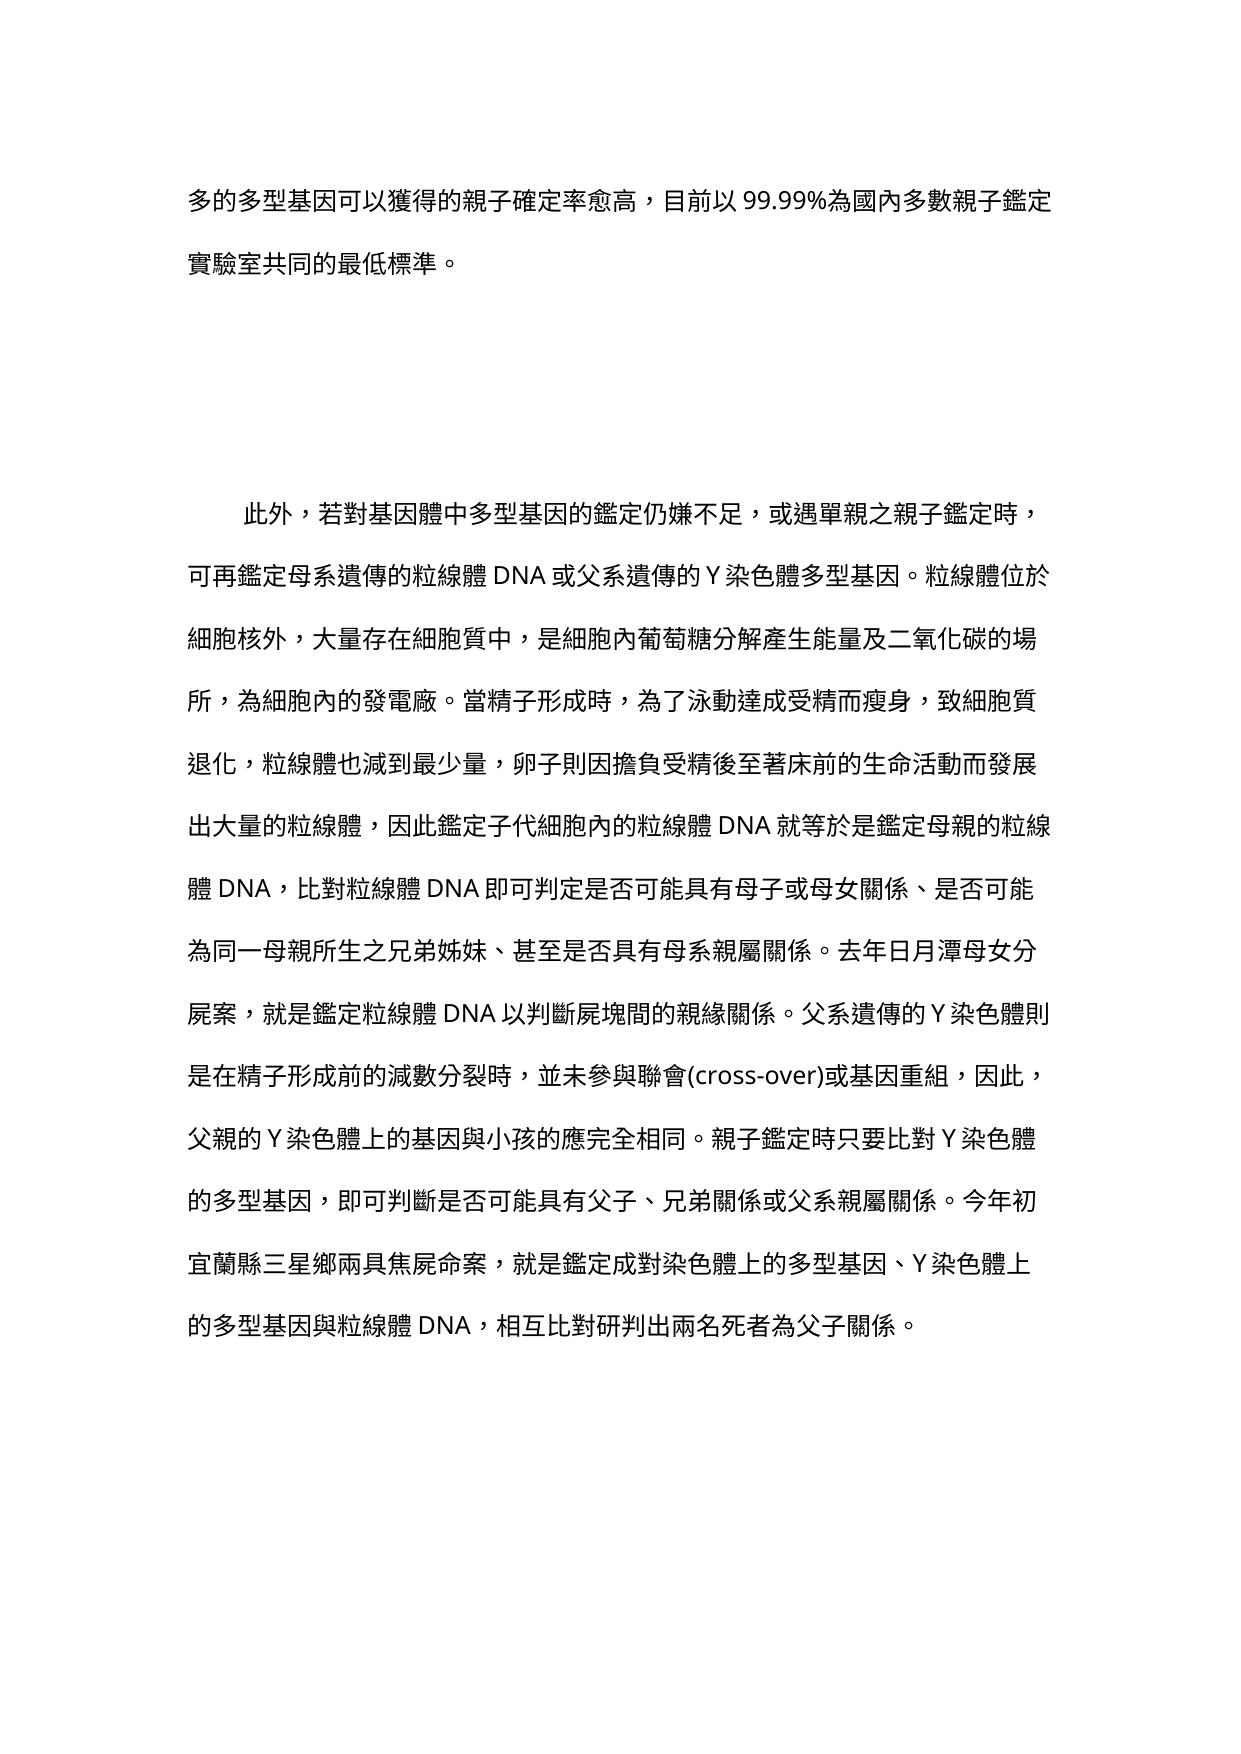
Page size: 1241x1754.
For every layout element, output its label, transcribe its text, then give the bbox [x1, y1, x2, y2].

text 此外，若對基因體中多型基因的鑑定仍嫌不足，或遇單親之親子鑑定時，可再鑑定母系遺傳的粒線體DNA或父系遺傳的Y染色體多型基因。粒線體位於細胞核外，大量存在細胞質中，是細胞內葡萄糖分解產生能量及二氧化碳的場所，為細胞內的發電廠。當精子形成時，為了泳動達成受精而瘦身，致細胞質退化，粒線體也減到最少量，卵子則因擔負受精後至著床前的生命活動而發展出大量的粒線體，因此鑑定子代細胞內的粒線體DNA就等於是鑑定母親的粒線體DNA，比對粒線體DNA即可判定是否可能具有母子或母女關係、是否可能為同一母親所生之兄弟姊妹、甚至是否具有母系親屬關係。去年日月潭母女分屍案，就是鑑定粒線體DNA以判斷屍塊間的親緣關係。父系遺傳的Y染色體則是在精子形成前的減數分裂時，並未參與聯會(cross-over)或基因重組，因此，父親的Y染色體上的基因與小孩的應完全相同。親子鑑定時只要比對Y染色體的多型基因，即可判斷是否可能具有父子、兄弟關係或父系親屬關係。今年初宜蘭縣三星鄉兩具焦屍命案，就是鑑定成對染色體上的多型基因、Y染色體上的多型基因與粒線體DNA，相互比對研判出兩名死者為父子關係。 [187, 471, 1053, 1346]
text 假設父乙因有三個不相符的基因，故可否定親子關係；假設父甲具備十個基因中成為生父所必備的所有基因半型，因此，假設父甲不排除可能是小孩的生父，但不能斷定他一定就是小孩的生父，因為他只是具備生父的基因半型，而在世上可能還有一些人也具有這些基因半型，這些人也有可能在只鑑定有限的基因數目下，成為小孩的生父。為了研判假設父甲是生父的可能性有多高，必須比較假設父甲提供生父必備基因半型的機率與無法排除的隨機男子(random man not excluded)具備生父必備基因半型的機率，這個比值被稱為親子指數(paternity index)，再把親子指數轉換成機率，即為親子關係確定率。鑑定愈多的多型基因可以獲得的親子確定率愈高，目前以99.99%為國內多數親子鑑定實驗室共同的最低標準。 [187, 158, 1053, 283]
